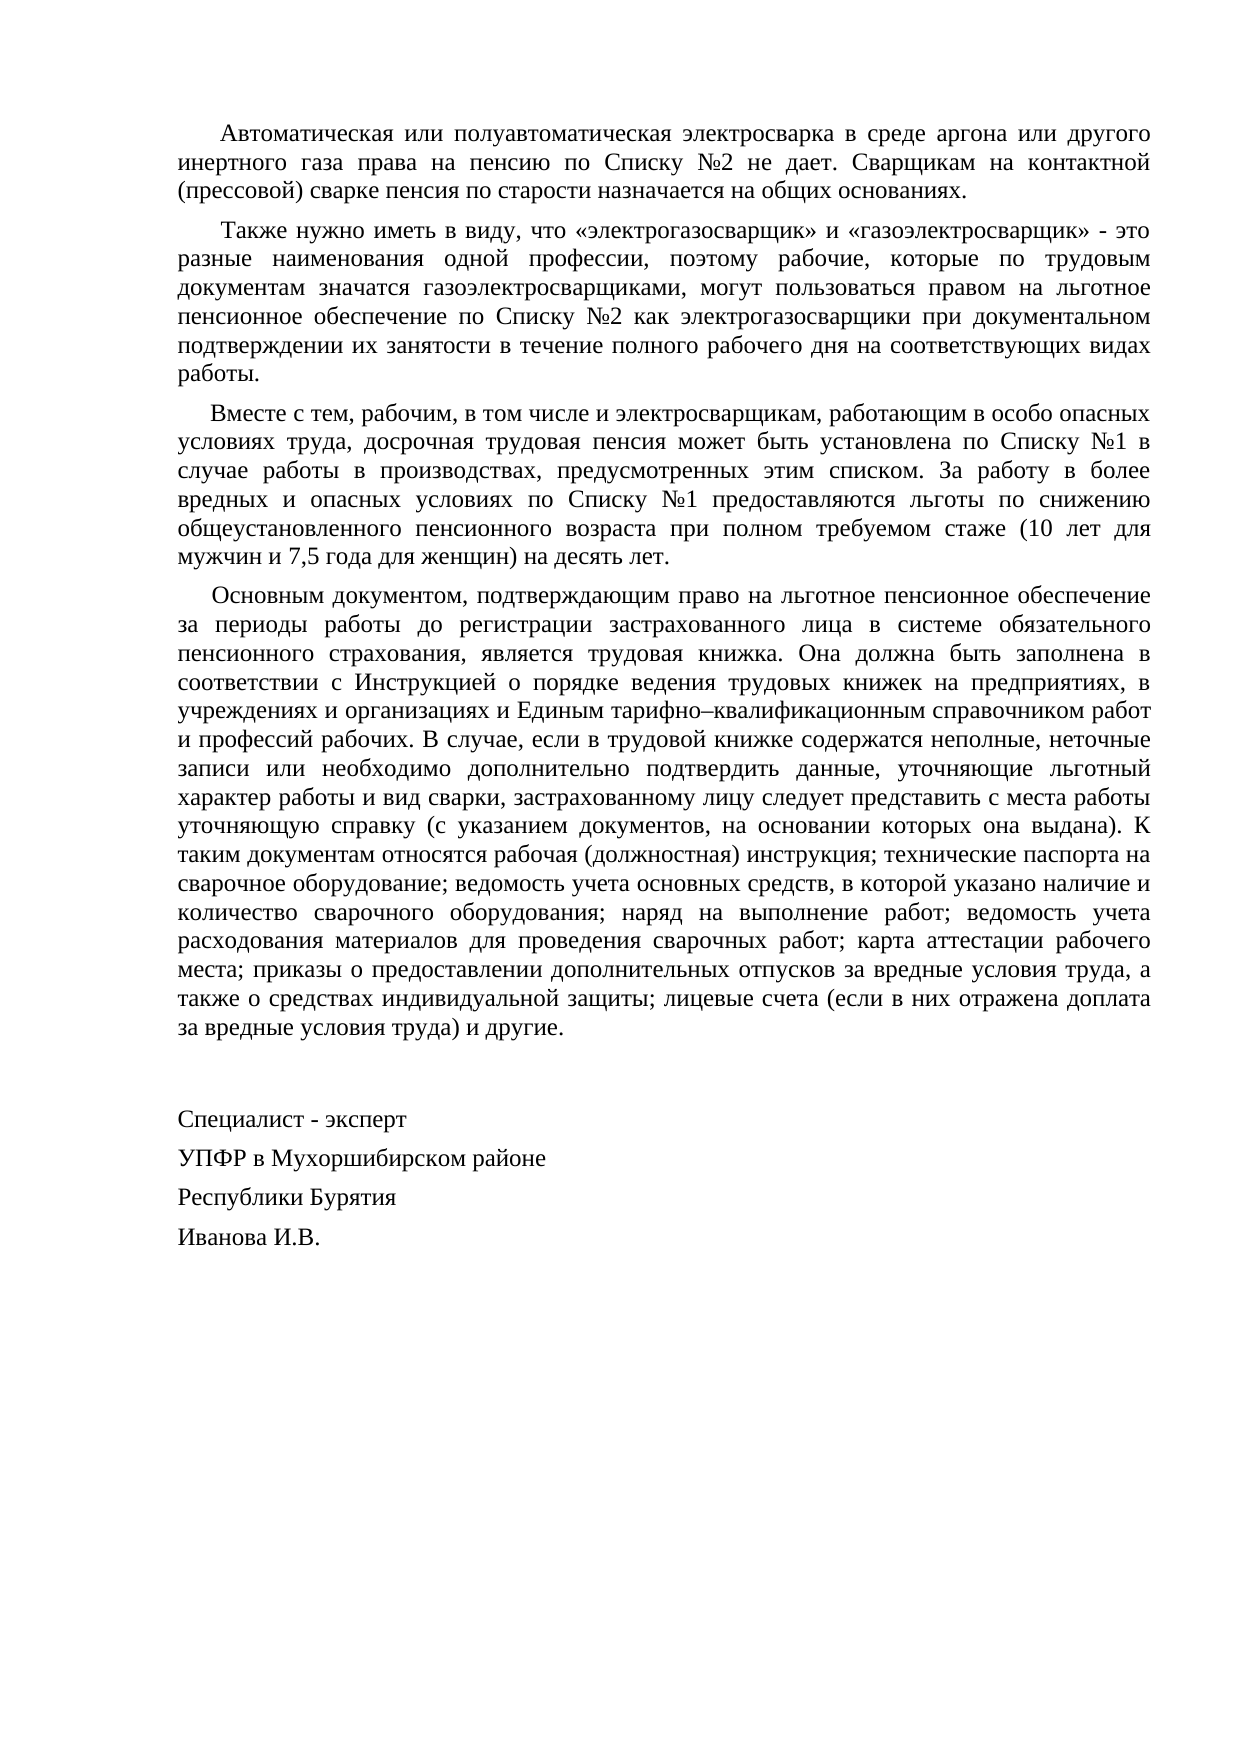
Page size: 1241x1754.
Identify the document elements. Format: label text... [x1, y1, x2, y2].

text Специалист - эксперт [177, 1104, 1152, 1133]
text УПФР в Мухоршибирском районе [177, 1143, 1152, 1172]
text Республики Бурятия [177, 1182, 1152, 1211]
text Основным документом, подтверждающим право на льготное пенсионное обеспечение за периоды работы до регистрации застрахованного лица в системе обязательного пенсионного страхования, является трудовая книжка. Она должна быть заполнена в соответствии с Инструкцией о порядке ведения трудовых книжек на предприятиях, в учреждениях и организациях и Единым тарифно–квалификационным справочником работ и профессий рабочих. В случае, если в трудовой книжке содержатся неполные, неточные записи или необходимо дополнительно подтвердить данные, уточняющие льготный характер работы и вид сварки, застрахованному лицу следует представить с места работы уточняющую справку (с указанием документов, на основании которых она выдана). К таким документам относятся рабочая (должностная) инструкция; технические паспорта на сварочное оборудование; ведомость учета основных средств, в которой указано наличие и количество сварочного оборудования; наряд на выполнение работ; ведомость учета расходования материалов для проведения сварочных работ; карта аттестации рабочего места; приказы о предоставлении дополнительных отпусков за вредные условия труда, а также о средствах индивидуальной защиты; лицевые счета (если в них отражена доплата за вредные условия труда) и другие. [177, 581, 1152, 1041]
text Автоматическая или полуавтоматическая электросварка в среде аргона или другого инертного газа права на пенсию по Списку №2 не дает. Сварщикам на контактной (прессовой) сварке пенсия по старости назначается на общих основаниях. [177, 118, 1152, 204]
text Иванова И.В. [177, 1222, 1152, 1250]
text Вместе с тем, рабочим, в том числе и электросварщикам, работающим в особо опасных условиях труда, досрочная трудовая пенсия может быть установлена по Списку №1 в случае работы в производствах, предусмотренных этим списком. За работу в более вредных и опасных условиях по Списку №1 предоставляются льготы по снижению общеустановленного пенсионного возраста при полном требуемом стаже (10 лет для мужчин и 7,5 года для женщин) на десять лет. [177, 398, 1152, 570]
text Также нужно иметь в виду, что «электрогазосварщик» и «газоэлектросварщик» - это разные наименования одной профессии, поэтому рабочие, которые по трудовым документам значатся газоэлектросварщиками, могут пользоваться правом на льготное пенсионное обеспечение по Списку №2 как электрогазосварщики при документальном подтверждении их занятости в течение полного рабочего дня на соответствующих видах работы. [177, 215, 1152, 387]
